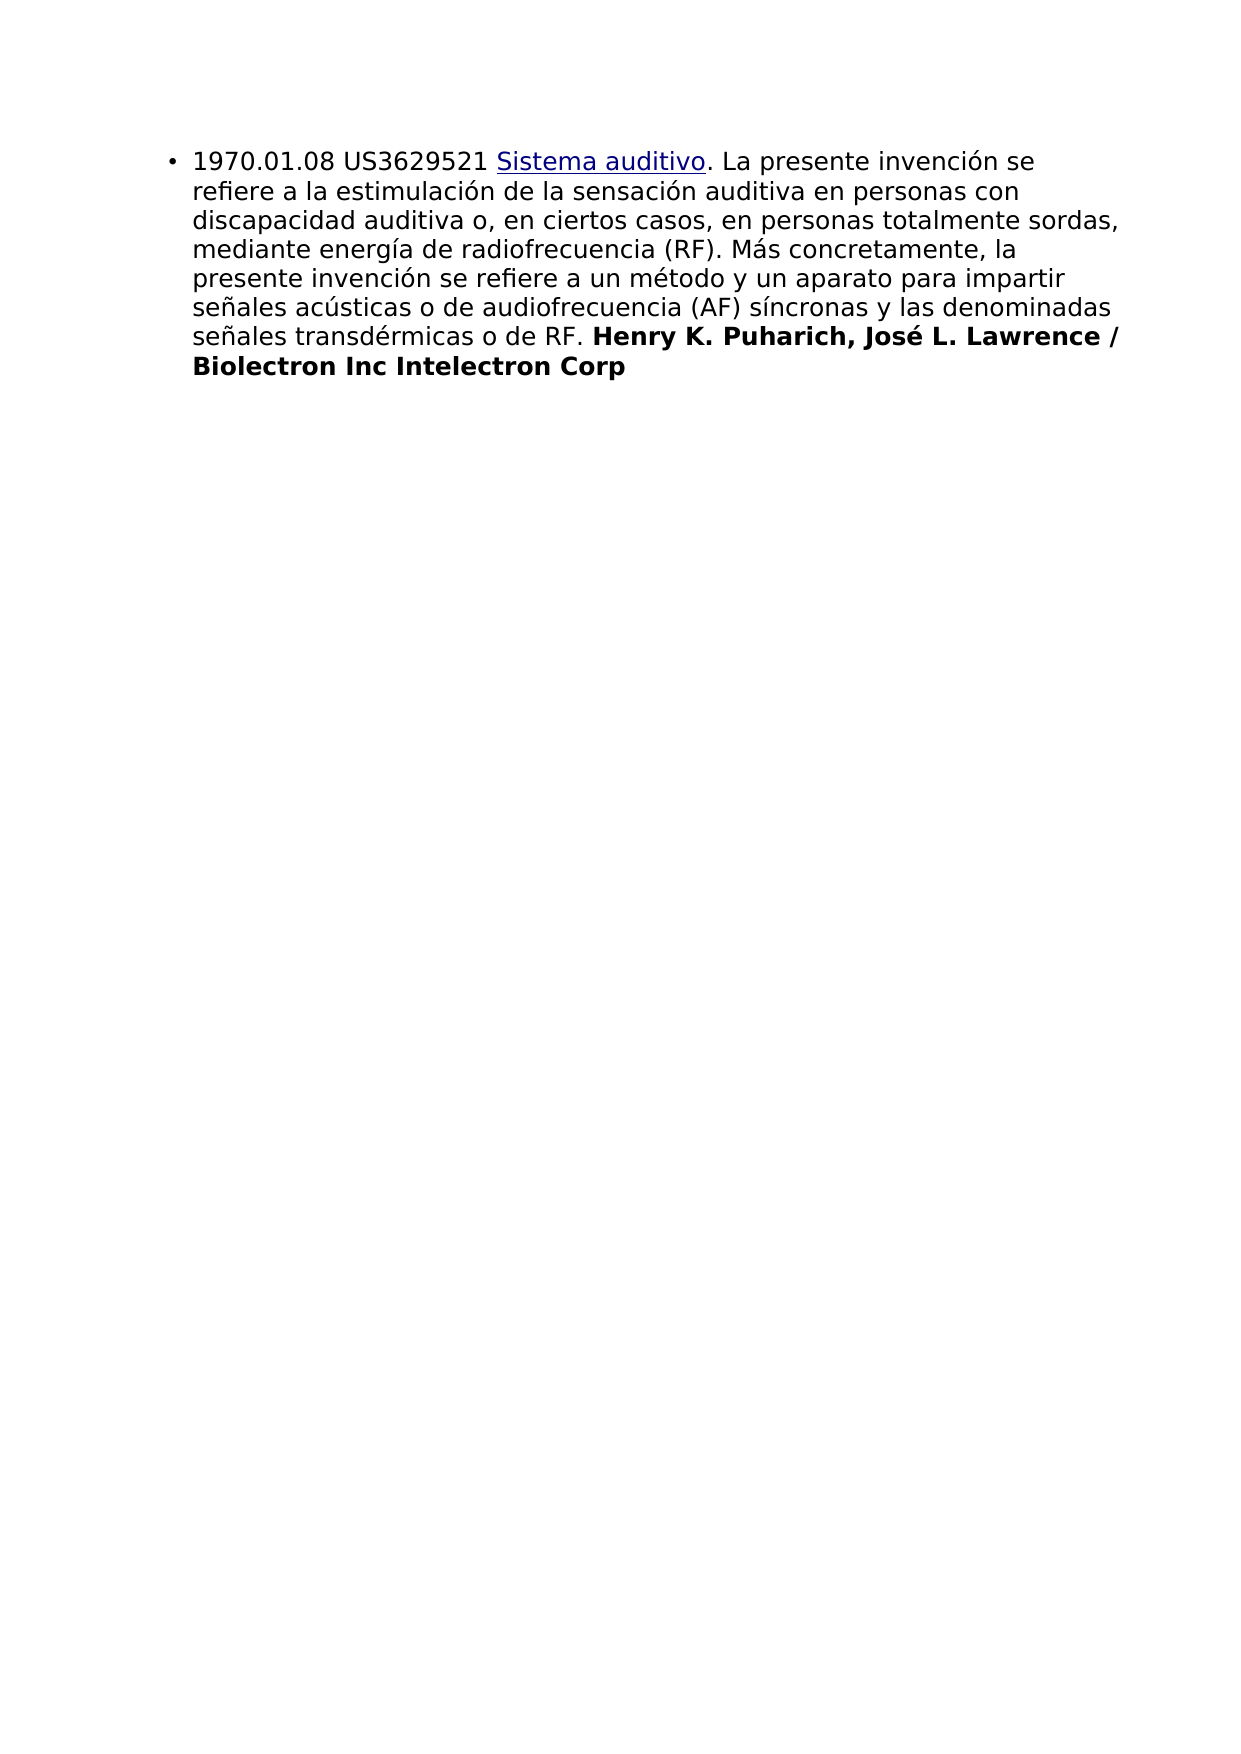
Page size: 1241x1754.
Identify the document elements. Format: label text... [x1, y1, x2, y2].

list 1970.01.08 US3629521 Sistema auditivo. La presente invención se refiere a la estimulación de la sensación auditiva en personas con discapacidad auditiva o, en ciertos casos, en personas totalmente sordas, mediante energía de radiofrecuencia (RF). Más concretamente, la presente invención se refiere a un método y un aparato para impartir señales acústicas o de audiofrecuencia (AF) síncronas y las denominadas señales transdérmicas o de RF. Henry K. Puharich, José L. Lawrence / Biolectron Inc Intelectron Corp [177, 148, 1122, 381]
